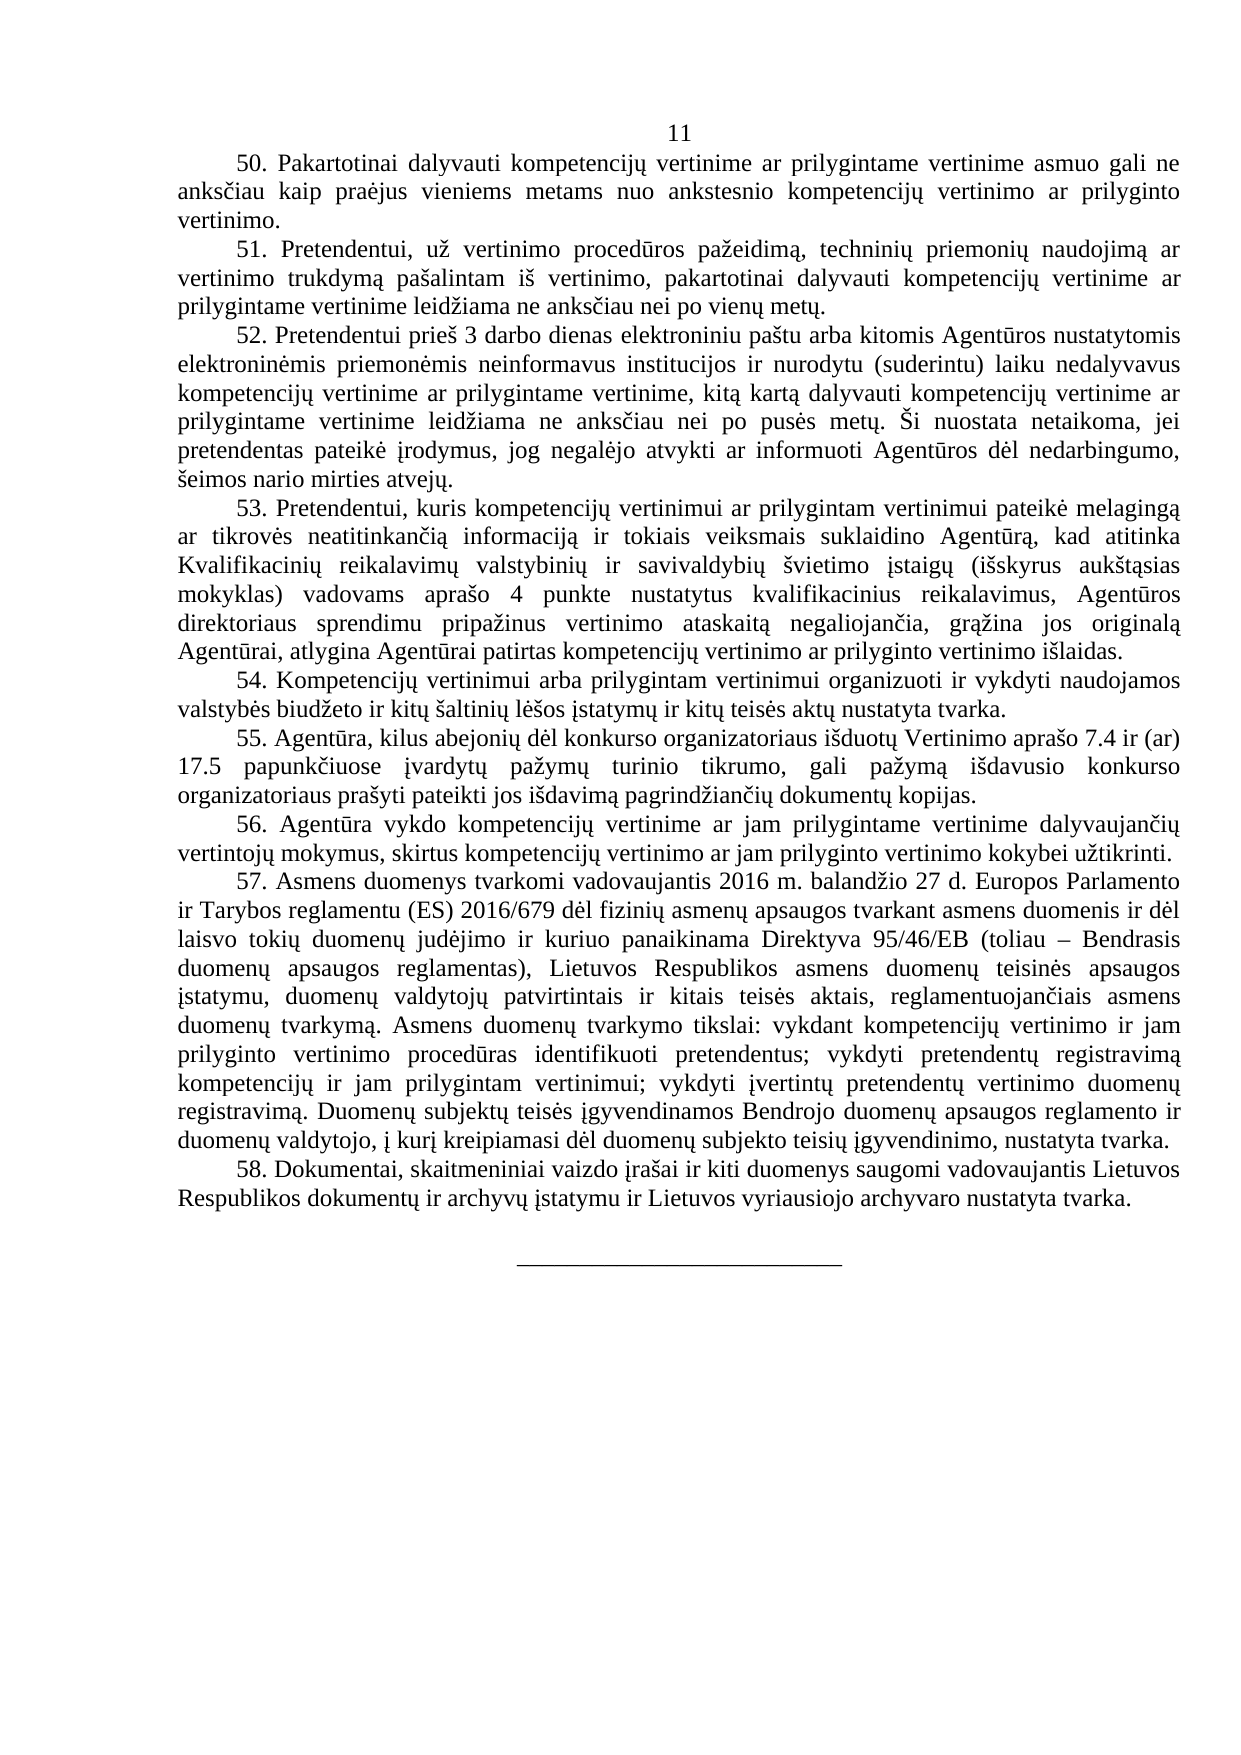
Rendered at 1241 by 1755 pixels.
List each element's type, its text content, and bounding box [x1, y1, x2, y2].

text 51. Pretendentui, už vertinimo procedūros pažeidimą, techninių priemonių naudojimą ar vertinimo trukdymą pašalintam iš vertinimo, pakartotinai dalyvauti kompetencijų vertinime ar prilygintame vertinime leidžiama ne anksčiau nei po vienų metų. [177, 234, 1181, 320]
text 57. Asmens duomenys tvarkomi vadovaujantis 2016 m. balandžio 27 d. Europos Parlamento ir Tarybos reglamentu (ES) 2016/679 dėl fizinių asmenų apsaugos tvarkant asmens duomenis ir dėl laisvo tokių duomenų judėjimo ir kuriuo panaikinama Direktyva 95/46/EB (toliau – Bendrasis duomenų apsaugos reglamentas), Lietuvos Respublikos asmens duomenų teisinės apsaugos įstatymu, duomenų valdytojų patvirtintais ir kitais teisės aktais, reglamentuojančiais asmens duomenų tvarkymą. Asmens duomenų tvarkymo tikslai: vykdant kompetencijų vertinimo ir jam prilyginto vertinimo procedūras identifikuoti pretendentus; vykdyti pretendentų registravimą kompetencijų ir jam prilygintam vertinimui; vykdyti įvertintų pretendentų vertinimo duomenų registravimą. Duomenų subjektų teisės įgyvendinamos Bendrojo duomenų apsaugos reglamento ir duomenų valdytojo, į kurį kreipiamasi dėl duomenų subjekto teisių įgyvendinimo, nustatyta tvarka. [177, 866, 1181, 1154]
text 55. Agentūra, kilus abejonių dėl konkurso organizatoriaus išduotų Vertinimo aprašo 7.4 ir (ar) 17.5 papunkčiuose įvardytų pažymų turinio tikrumo, gali pažymą išdavusio konkurso organizatoriaus prašyti pateikti jos išdavimą pagrindžiančių dokumentų kopijas. [177, 723, 1181, 809]
text 56. Agentūra vykdo kompetencijų vertinime ar jam prilygintame vertinime dalyvaujančių vertintojų mokymus, skirtus kompetencijų vertinimo ar jam prilyginto vertinimo kokybei užtikrinti. [177, 809, 1181, 866]
text 58. Dokumentai, skaitmeniniai vaizdo įrašai ir kiti duomenys saugomi vadovaujantis Lietuvos Respublikos dokumentų ir archyvų įstatymu ir Lietuvos vyriausiojo archyvaro nustatyta tvarka. [177, 1154, 1181, 1211]
text 53. Pretendentui, kuris kompetencijų vertinimui ar prilygintam vertinimui pateikė melagingą ar tikrovės neatitinkančią informaciją ir tokiais veiksmais suklaidino Agentūrą, kad atitinka Kvalifikacinių reikalavimų valstybinių ir savivaldybių švietimo įstaigų (išskyrus aukštąsias mokyklas) vadovams aprašo 4 punkte nustatytus kvalifikacinius reikalavimus, Agentūros direktoriaus sprendimu pripažinus vertinimo ataskaitą negaliojančia, grąžina jos originalą Agentūrai, atlygina Agentūrai patirtas kompetencijų vertinimo ar prilyginto vertinimo išlaidas. [177, 493, 1181, 665]
text 50. Pakartotinai dalyvauti kompetencijų vertinime ar prilygintame vertinime asmuo gali ne anksčiau kaip praėjus vieniems metams nuo ankstesnio kompetencijų vertinimo ar prilyginto vertinimo. [177, 148, 1181, 234]
text 52. Pretendentui prieš 3 darbo dienas elektroniniu paštu arba kitomis Agentūros nustatytomis elektroninėmis priemonėmis neinformavus institucijos ir nurodytu (suderintu) laiku nedalyvavus kompetencijų vertinime ar prilygintame vertinime, kitą kartą dalyvauti kompetencijų vertinime ar prilygintame vertinime leidžiama ne anksčiau nei po pusės metų. Ši nuostata netaikoma, jei pretendentas pateikė įrodymus, jog negalėjo atvykti ar informuoti Agentūros dėl nedarbingumo, šeimos nario mirties atvejų. [177, 320, 1181, 493]
text __________________________ [177, 1240, 1181, 1269]
text 54. Kompetencijų vertinimui arba prilygintam vertinimui organizuoti ir vykdyti naudojamos valstybės biudžeto ir kitų šaltinių lėšos įstatymų ir kitų teisės aktų nustatyta tvarka. [177, 665, 1181, 723]
